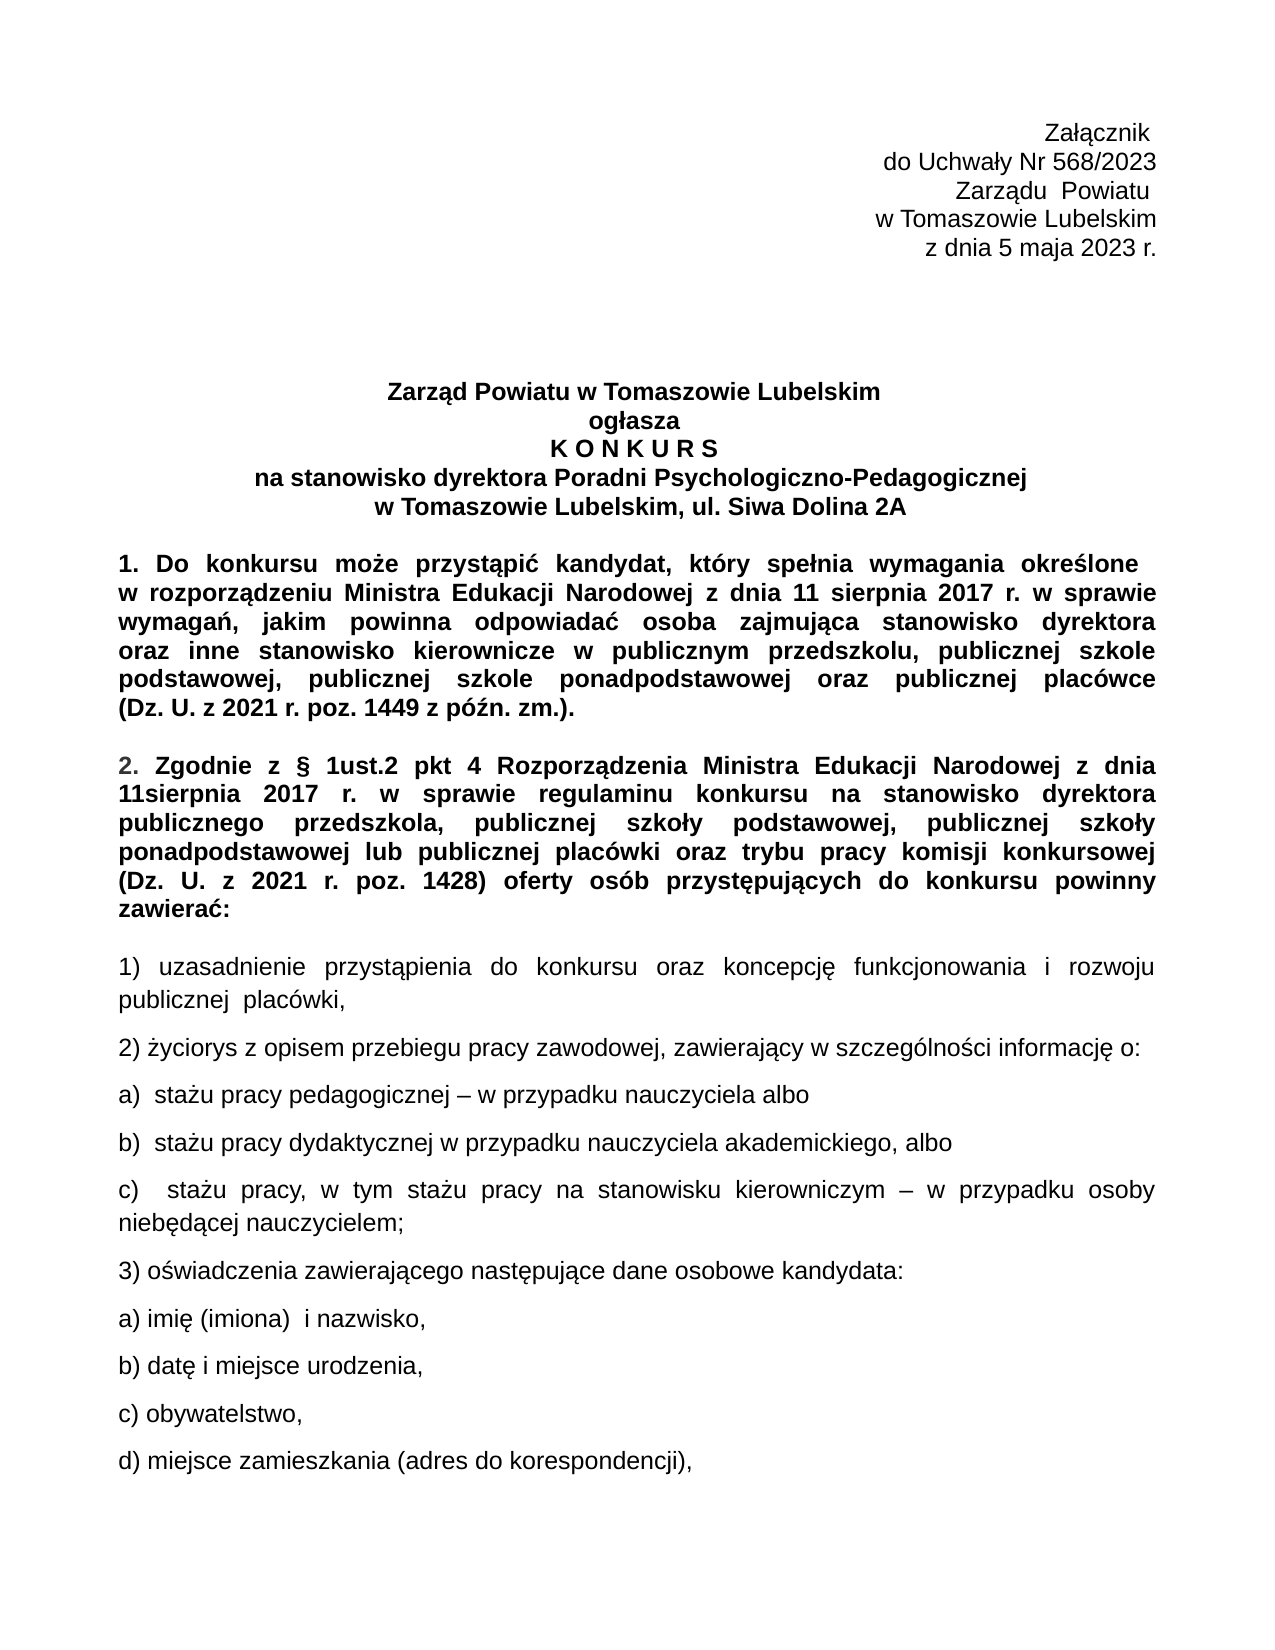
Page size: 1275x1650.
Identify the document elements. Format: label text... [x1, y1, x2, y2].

text 2) życiorys z opisem przebiegu pracy zawodowej, zawierający w szczególności informację o: [118, 1032, 1157, 1061]
text do Uchwały Nr 568/2023 [774, 147, 1157, 176]
text b) stażu pracy dydaktycznej w przypadku nauczyciela akademickiego, albo [118, 1128, 1157, 1156]
text c) stażu pracy, w tym stażu pracy na stanowisku kierowniczym – w przypadku osoby niebędącej nauczycielem; [118, 1175, 1157, 1237]
text 3) oświadczenia zawierającego następujące dane osobowe kandydata: [118, 1256, 1157, 1285]
subtitle ogłasza [118, 406, 1157, 434]
list 1. Do konkursu może przystąpić kandydat, który spełnia wymagania określone w rozporządzeniu Ministra Edukacji Narodowej z dnia 11 sierpnia 2017 r. w sprawie wymagań, jakim powinna odpowiadać osoba zajmująca stanowisko dyrektora oraz inne stanowisko kierownicze w publicznym przedszkolu, publicznej szkole podstawowej, publicznej szkole ponadpodstawowej oraz publicznej placówce (Dz. U. z 2021 r. poz. 1449 z późn. zm.). [118, 549, 1157, 722]
text d) miejsce zamieszkania (adres do korespondencji), [118, 1446, 1157, 1475]
text z dnia 5 maja 2023 r. [774, 233, 1157, 262]
text a) imię (imiona) i nazwisko, [118, 1303, 1157, 1332]
subtitle na stanowisko dyrektora Poradni Psychologiczno-Pedagogicznej [118, 463, 1157, 492]
text b) datę i miejsce urodzenia, [118, 1351, 1157, 1380]
text Załącznik [118, 118, 1157, 147]
subtitle K O N K U R S [118, 434, 1157, 463]
text Zarządu Powiatu w Tomaszowie Lubelskim [774, 176, 1157, 233]
text a) stażu pracy pedagogicznej – w przypadku nauczyciela albo [118, 1080, 1157, 1109]
text c) obywatelstwo, [118, 1399, 1157, 1427]
text 1) uzasadnienie przystąpienia do konkursu oraz koncepcję funkcjonowania i rozwoju publicznej placówki, [118, 952, 1157, 1014]
list 2. Zgodnie z § 1ust.2 pkt 4 Rozporządzenia Ministra Edukacji Narodowej z dnia 11sierpnia 2017 r. w sprawie regulaminu konkursu na stanowisko dyrektora publicznego przedszkola, publicznej szkoły podstawowej, publicznej szkoły ponadpodstawowej lub publicznej placówki oraz trybu pracy komisji konkursowej (Dz. U. z 2021 r. poz. 1428) oferty osób przystępujących do konkursu powinny zawierać: [118, 751, 1157, 923]
subtitle Zarząd Powiatu w Tomaszowie Lubelskim [118, 377, 1157, 406]
subtitle w Tomaszowie Lubelskim, ul. Siwa Dolina 2A [118, 492, 1157, 521]
